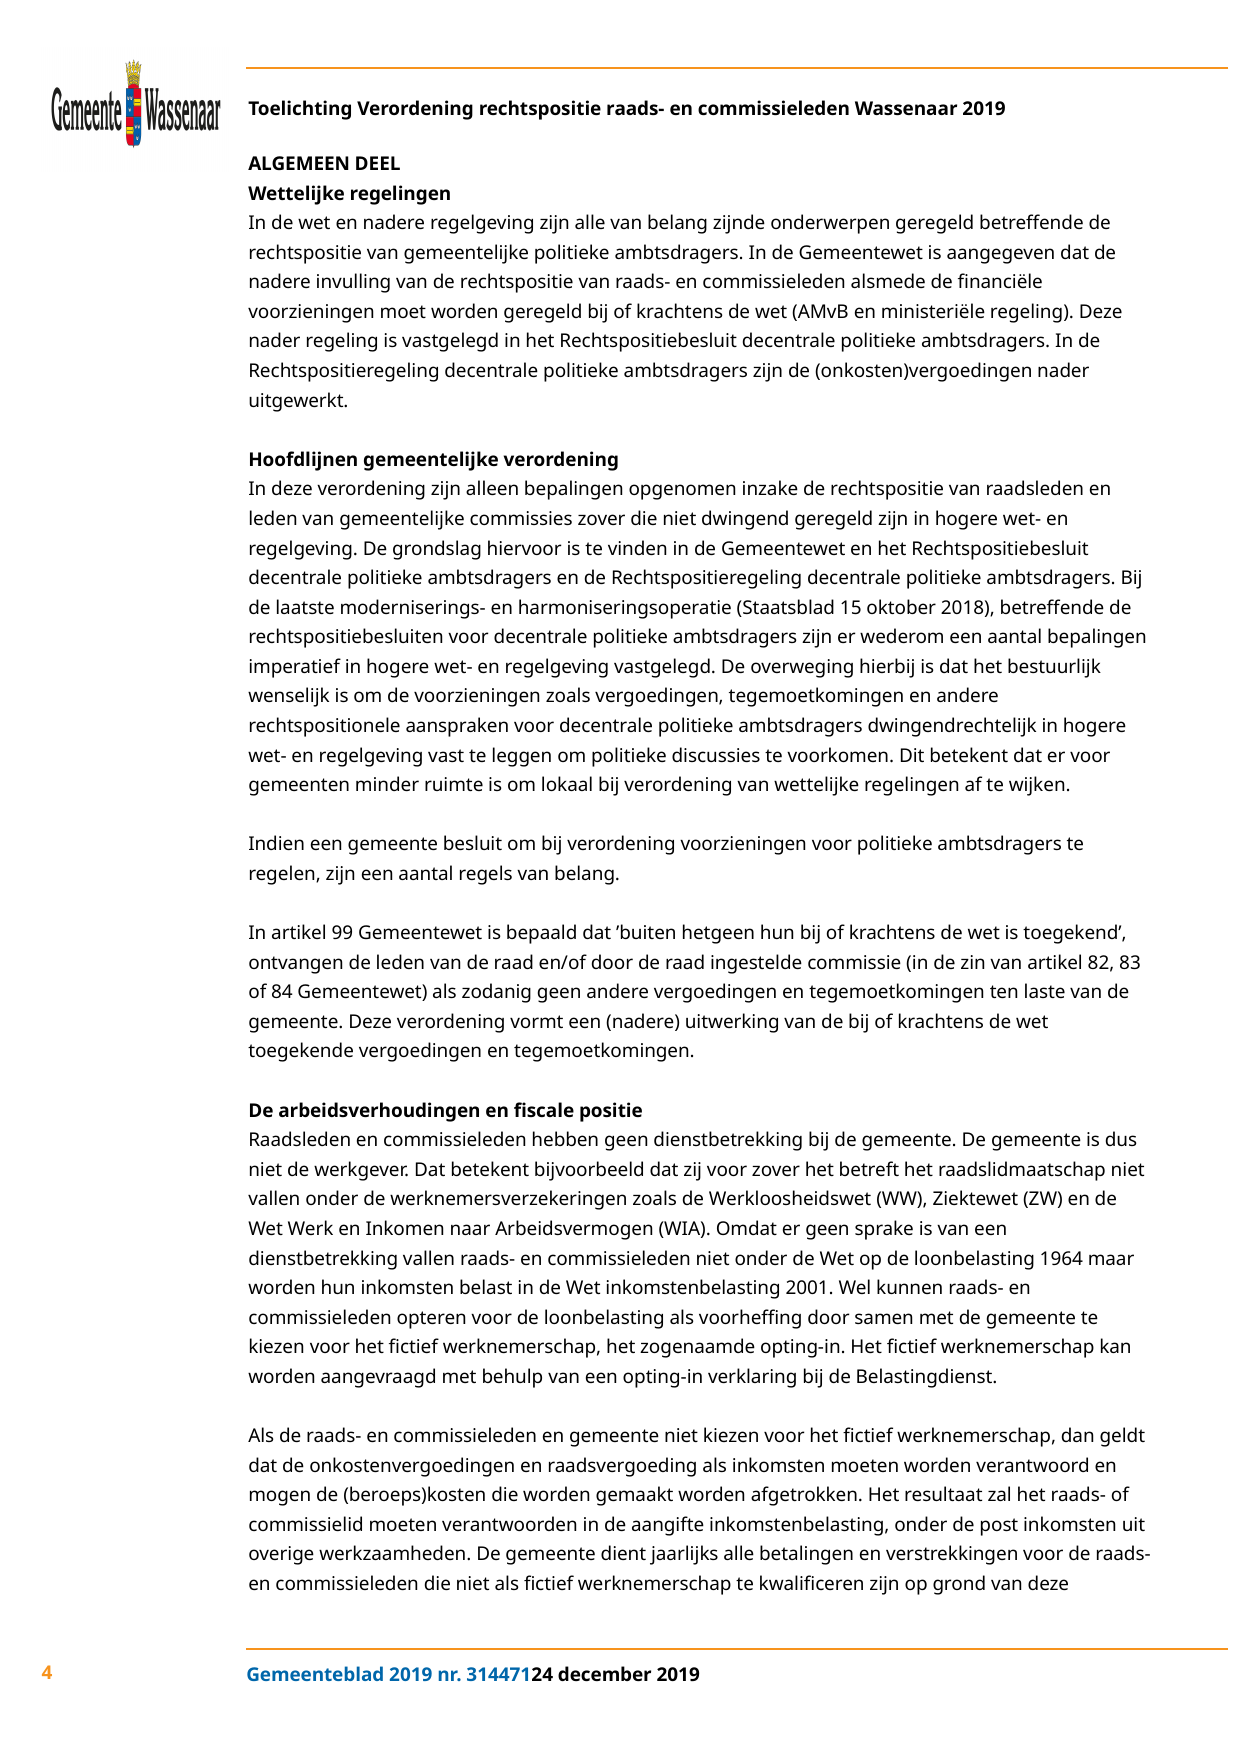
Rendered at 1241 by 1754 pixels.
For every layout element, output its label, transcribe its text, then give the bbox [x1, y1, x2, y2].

picture [41, 47, 231, 172]
text Toelichting Verordening rechtspositie raads- en commissieleden Wassenaar 2019 [248, 95, 1152, 121]
text In artikel 99 Gemeentewet is bepaald dat ’buiten hetgeen hun bij of krachtens de wet is toegekend’, ontvangen de leden van de raad en/of door de raad ingestelde commissie (in de zin van artikel 82, 83 of 84 Gemeentewet) als zodanig geen andere vergoedingen en tegemoetkomingen ten laste van de gemeente. Deze verordening vormt een (nadere) uitwerking van de bij of krachtens de wet toegekende vergoedingen en tegemoetkomingen. [248, 919, 1152, 1063]
text Raadsleden en commissieleden hebben geen dienstbetrekking bij de gemeente. De gemeente is dus niet de werkgever. Dat betekent bijvoorbeeld dat zij voor zover het betreft het raadslidmaatschap niet vallen onder de werknemersverzekeringen zoals de Werkloosheidswet (WW), Ziektewet (ZW) en de Wet Werk en Inkomen naar Arbeidsvermogen (WIA). Omdat er geen sprake is van een dienstbetrekking vallen raads- en commissieleden niet onder de Wet op de loonbelasting 1964 maar worden hun inkomsten belast in de Wet inkomstenbelasting 2001. Wel kunnen raads- en commissieleden opteren voor de loonbelasting als voorheffing door samen met de gemeente te kiezen voor het fictief werknemerschap, het zogenaamde opting-in. Het fictief werknemerschap kan worden aangevraagd met behulp van een opting-in verklaring bij de Belastingdienst. [248, 1126, 1152, 1389]
text In deze verordening zijn alleen bepalingen opgenomen inzake de rechtspositie van raadsleden en leden van gemeentelijke commissies zover die niet dwingend geregeld zijn in hogere wet- en regelgeving. De grondslag hiervoor is te vinden in de Gemeentewet en het Rechtspositiebesluit decentrale politieke ambtsdragers en de Rechtspositieregeling decentrale politieke ambtsdragers. Bij de laatste moderniserings- en harmoniseringsoperatie (Staatsblad 15 oktober 2018), betreffende de rechtspositiebesluiten voor decentrale politieke ambtsdragers zijn er wederom een aantal bepalingen imperatief in hogere wet- en regelgeving vastgelegd. De overweging hierbij is dat het bestuurlijk wenselijk is om de voorzieningen zoals vergoedingen, tegemoetkomingen en andere rechtspositionele aanspraken voor decentrale politieke ambtsdragers dwingendrechtelijk in hogere wet- en regelgeving vast te leggen om politieke discussies te voorkomen. Dit betekent dat er voor gemeenten minder ruimte is om lokaal bij verordening van wettelijke regelingen af te wijken. [248, 476, 1152, 797]
text Als de raads- en commissieleden en gemeente niet kiezen voor het fictief werknemerschap, dan geldt dat de onkostenvergoedingen en raadsvergoeding als inkomsten moeten worden verantwoord en mogen de (beroeps)kosten die worden gemaakt worden afgetrokken. Het resultaat zal het raads- of commissielid moeten verantwoorden in de aangifte inkomstenbelasting, onder de post inkomsten uit overige werkzaamheden. De gemeente dient jaarlijks alle betalingen en verstrekkingen voor de raads- en commissieleden die niet als fictief werknemerschap te kwalificeren zijn op grond van deze [248, 1422, 1152, 1596]
text De arbeidsverhoudingen en fiscale positie [248, 1097, 1152, 1123]
text Wettelijke regelingen [248, 180, 1152, 206]
text Hoofdlijnen gemeentelijke verordening [248, 446, 1152, 472]
text Indien een gemeente besluit om bij verordening voorzieningen voor politieke ambtsdragers te regelen, zijn een aantal regels van belang. [248, 831, 1152, 886]
text ALGEMEEN DEEL [248, 150, 1152, 176]
text In de wet en nadere regelgeving zijn alle van belang zijnde onderwerpen geregeld betreffende de rechtspositie van gemeentelijke politieke ambtsdragers. In de Gemeentewet is aangegeven dat de nadere invulling van de rechtspositie van raads- en commissieleden alsmede de financiële voorzieningen moet worden geregeld bij of krachtens de wet (AMvB en ministeriële regeling). Deze nader regeling is vastgelegd in het Rechtspositiebesluit decentrale politieke ambtsdragers. In de Rechtspositieregeling decentrale politieke ambtsdragers zijn de (onkosten)vergoedingen nader uitgewerkt. [248, 209, 1152, 413]
